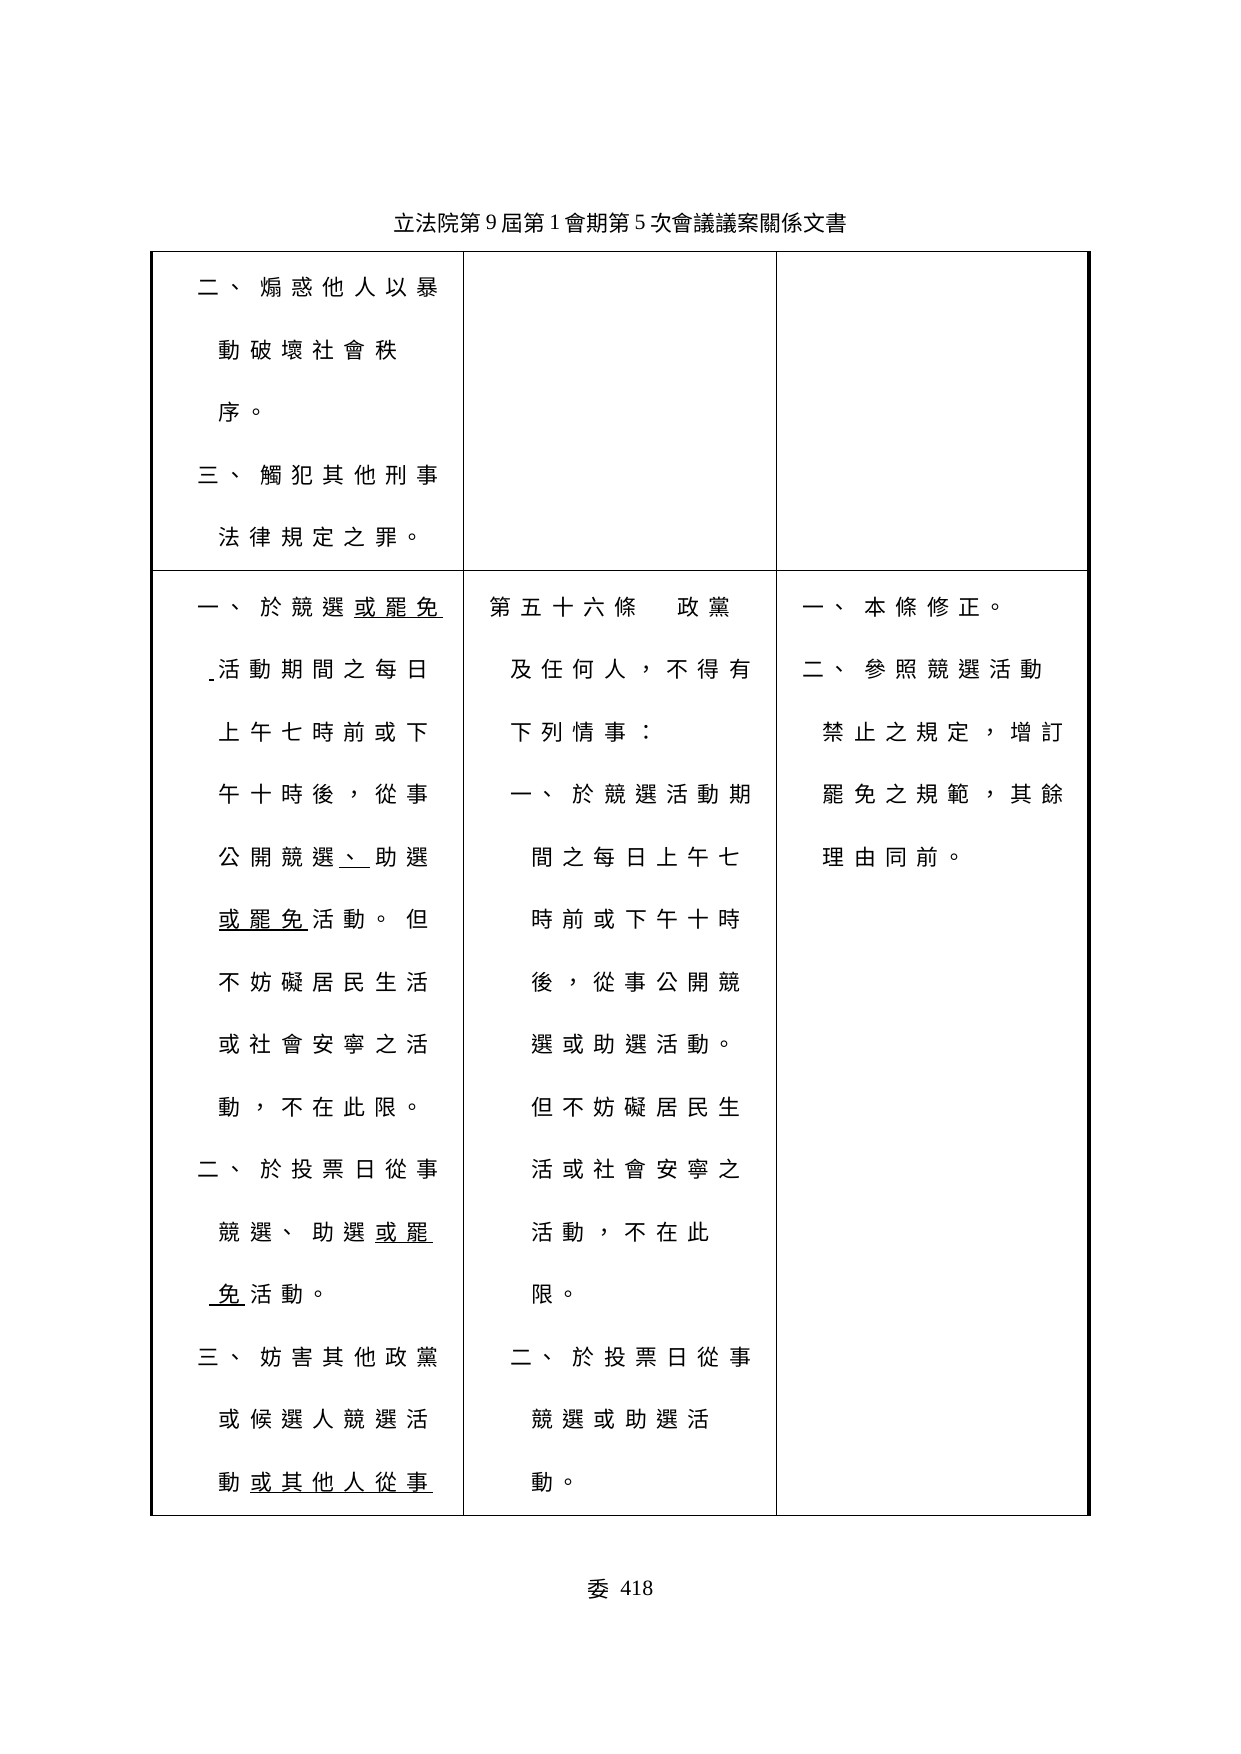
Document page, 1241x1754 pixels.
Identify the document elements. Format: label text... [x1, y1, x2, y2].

table_cell 第五十六條 政黨及任何人，不得有下列情事： 一、於競選或罷免活動期間之每日上午七時前或下午十時後，從事公開競選、助選或罷免活動。但不妨礙居民生活或社會安寧之活動，不在此限。 二、於投票日從事競選、助選或罷免活動。 三、妨害其他政黨或候選人競選活動或其他人從事罷免活動。 四、邀請外國人民、大陸地區人民或香港、澳門居民為第四十五條各款之行為。 [153, 571, 463, 1514]
table_cell 一、本條修正。 二、參照競選活動禁止之規定，增訂罷免之規範，其餘理由同前。 [777, 571, 1087, 1514]
table_cell 二、煽惑他人以暴動破壞社會秩序。 三、觸犯其他刑事法律規定之罪。 [153, 252, 463, 570]
table_cell 第五十六條 政黨及任何人，不得有下列情事： 一、於競選活動期間之每日上午七時前或下午十時後，從事公開競選或助選活動。但不妨礙居民生活或社會安寧之活動，不在此限。 二、於投票日從事競選或助選活動。 [464, 571, 776, 1514]
table_cell [777, 252, 1087, 570]
table_cell [464, 252, 776, 570]
